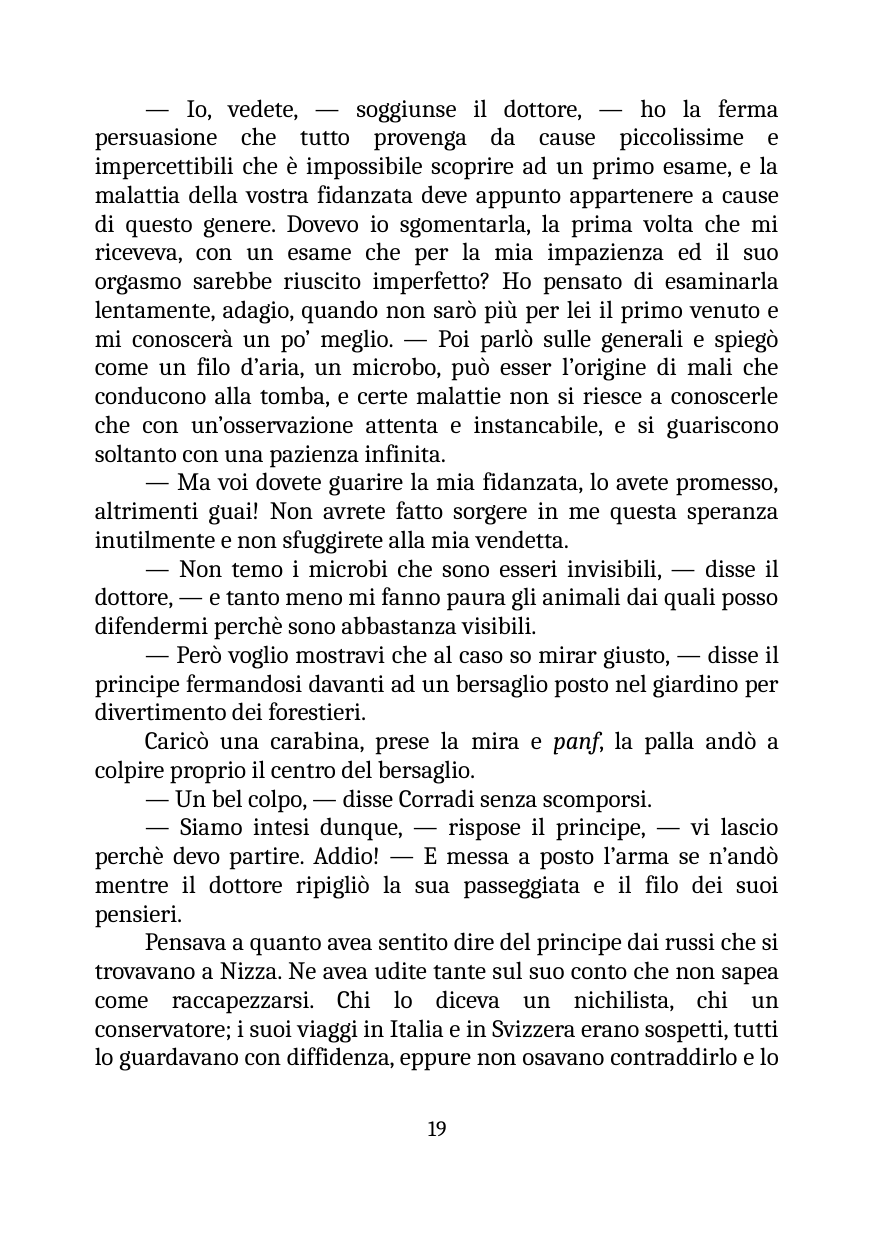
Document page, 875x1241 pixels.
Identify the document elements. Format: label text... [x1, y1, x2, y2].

text — Non temo i microbi che sono esseri invisibili, — disse il dottore, — e tanto meno mi fanno paura gli animali dai quali posso difendermi perchè sono abbastanza visibili. [94, 554, 779, 641]
text Caricò una carabina, prese la mira e panf, la palla andò a colpire proprio il centro del bersaglio. [94, 727, 779, 784]
text — Però voglio mostravi che al caso so mirar giusto, — disse il principe fermandosi davanti ad un bersaglio posto nel giardino per divertimento dei forestieri. [94, 641, 779, 727]
text — Ma voi dovete guarire la mia fidanzata, lo avete promesso, altrimenti guai! Non avrete fatto sorgere in me questa speranza inutilmente e non sfuggirete alla mia vendetta. [94, 468, 779, 554]
text Pensava a quanto avea sentito dire del principe dai russi che si trovavano a Nizza. Ne avea udite tante sul suo conto che non sapea come raccapezzarsi. Chi lo diceva un nichilista, chi un conservatore; i suoi viaggi in Italia e in Svizzera erano sospetti, tutti lo guardavano con diffidenza, eppure non osavano contraddirlo e lo [94, 928, 779, 1072]
text — Io, vedete, — soggiunse il dottore, — ho la ferma persuasione che tutto provenga da cause piccolissime e impercettibili che è impossibile scoprire ad un primo esame, e la malattia della vostra fidanzata deve appunto appartenere a cause di questo genere. Dovevo io sgomentarla, la prima volta che mi riceveva, con un esame che per la mia impazienza ed il suo orgasmo sarebbe riuscito imperfetto? Ho pensato di esaminarla lentamente, adagio, quando non sarò più per lei il primo venuto e mi conoscerà un po’ meglio. — Poi parlò sulle generali e spiegò come un filo d’aria, un microbo, può esser l’origine di mali che conducono alla tomba, e certe malattie non si riesce a conoscerle che con un’osservazione attenta e instancabile, e si guariscono soltanto con una pazienza infinita. [94, 94, 779, 468]
text — Siamo intesi dunque, — rispose il principe, — vi lascio perchè devo partire. Addio! — E messa a posto l’arma se n’andò mentre il dottore ripigliò la sua passeggiata e il filo dei suoi pensieri. [94, 813, 779, 928]
text — Un bel colpo, — disse Corradi senza scomporsi. [94, 784, 779, 813]
